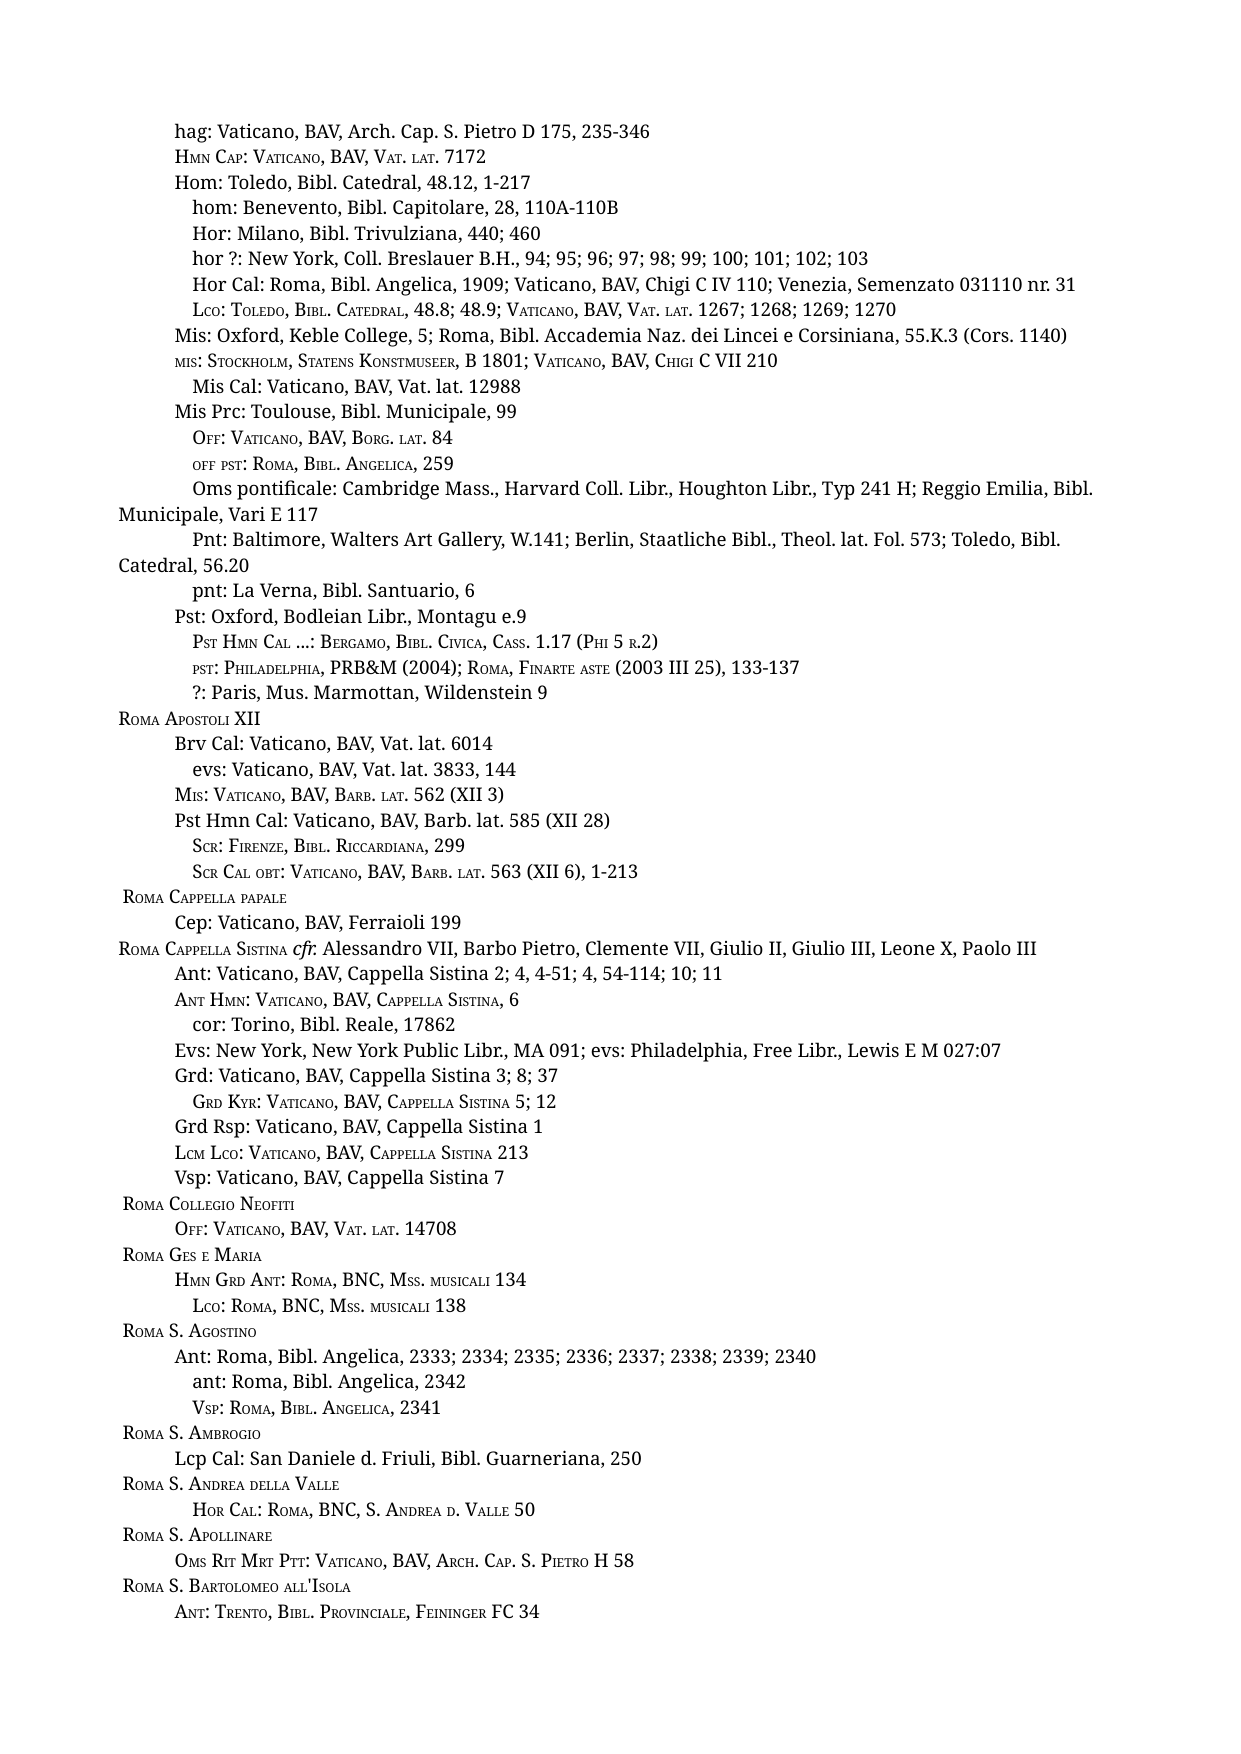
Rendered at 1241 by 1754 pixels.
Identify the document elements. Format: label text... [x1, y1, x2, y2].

text Hmn Grd Ant: Roma, BNC, Mss. musicali 134 [122, 1267, 1122, 1292]
text Roma Ges e Maria [122, 1241, 1122, 1267]
text Mis: Vaticano, BAV, Barb. lat. 562 (XII 3) [122, 782, 1122, 807]
text Lcp Cal: San Daniele d. Friuli, Bibl. Guarneriana, 250 [122, 1445, 1122, 1471]
text Lco: Toledo, Bibl. Catedral, 48.8; 48.9; Vaticano, BAV, Vat. lat. 1267; 1268; 1269; 1270 [118, 297, 1122, 322]
text Pnt: Baltimore, Walters Art Gallery, W.141; Berlin, Staatliche Bibl., Theol. lat. Fol. 573; Toledo, Bibl. Catedral, 56.20 [118, 526, 1122, 577]
text Hor Cal: Roma, Bibl. Angelica, 1909; Vaticano, BAV, Chigi C IV 110; Venezia, Semenzato 031110 nr. 31 [118, 271, 1122, 297]
text evs: Vaticano, BAV, Vat. lat. 3833, 144 [118, 756, 1122, 782]
text Roma S. Agostino [122, 1318, 1122, 1343]
text Ant: Roma, Bibl. Angelica, 2333; 2334; 2335; 2336; 2337; 2338; 2339; 2340 [122, 1343, 1122, 1369]
text Hor: Milano, Bibl. Trivulziana, 440; 460 [118, 220, 1122, 246]
text Mis Prc: Toulouse, Bibl. Municipale, 99 [122, 399, 1122, 424]
text Pst Hmn Cal ...: Bergamo, Bibl. Civica, Cass. 1.17 (Phi 5 r.2) [118, 628, 1122, 654]
text cor: Torino, Bibl. Reale, 17862 [118, 1011, 1122, 1037]
text Vsp: Vaticano, BAV, Cappella Sistina 7 [122, 1164, 1122, 1190]
text Pst Hmn Cal: Vaticano, BAV, Barb. lat. 585 (XII 28) [122, 807, 1122, 833]
text Mis: Oxford, Keble College, 5; Roma, Bibl. Accademia Naz. dei Lincei e Corsiniana, 55.K.3 (Cors. 1140) [122, 322, 1122, 348]
text Roma Cappella papale [122, 884, 1122, 909]
text Grd Kyr: Vaticano, BAV, Cappella Sistina 5; 12 [118, 1088, 1122, 1113]
text ?: Paris, Mus. Marmottan, Wildenstein 9 [118, 679, 1122, 705]
text Ant Hmn: Vaticano, BAV, Cappella Sistina, 6 [122, 986, 1122, 1011]
text Evs: New York, New York Public Libr., MA 091; evs: Philadelphia, Free Libr., Lewis E M 027:07 [122, 1037, 1122, 1062]
text Roma S. Apollinare [122, 1522, 1122, 1547]
text Roma Collegio Neofiti [122, 1190, 1122, 1216]
text Off: Vaticano, BAV, Borg. lat. 84 [118, 424, 1122, 450]
text Brv Cal: Vaticano, BAV, Vat. lat. 6014 [122, 731, 1122, 756]
text Hmn Cap: Vaticano, BAV, Vat. lat. 7172 [122, 144, 1122, 169]
text Roma Cappella Sistina cfr. Alessandro VII, Barbo Pietro, Clemente VII, Giulio II, Giulio III, Leone X, Paolo III [118, 935, 1122, 960]
text Lcm Lco: Vaticano, BAV, Cappella Sistina 213 [122, 1139, 1122, 1164]
text Roma Apostoli XII [118, 705, 1122, 731]
text Ant: Trento, Bibl. Provinciale, Feininger FC 34 [122, 1598, 1122, 1624]
text Scr: Firenze, Bibl. Riccardiana, 299 [118, 833, 1122, 858]
text Roma S. Ambrogio [122, 1420, 1122, 1445]
text Grd Rsp: Vaticano, BAV, Cappella Sistina 1 [122, 1113, 1122, 1139]
text Lco: Roma, BNC, Mss. musicali 138 [118, 1292, 1122, 1318]
text Cep: Vaticano, BAV, Ferraioli 199 [122, 909, 1122, 935]
text Grd: Vaticano, BAV, Cappella Sistina 3; 8; 37 [122, 1062, 1122, 1088]
text Scr Cal obt: Vaticano, BAV, Barb. lat. 563 (XII 6), 1-213 [118, 858, 1122, 884]
text Off: Vaticano, BAV, Vat. lat. 14708 [122, 1216, 1122, 1241]
text Roma S. Bartolomeo all'Isola [122, 1573, 1122, 1598]
text Hor Cal: Roma, BNC, S. Andrea d. Valle 50 [118, 1496, 1122, 1522]
text ant: Roma, Bibl. Angelica, 2342 [118, 1369, 1122, 1394]
text Oms Rit Mrt Ptt: Vaticano, BAV, Arch. Cap. S. Pietro H 58 [122, 1547, 1122, 1573]
text hom: Benevento, Bibl. Capitolare, 28, 110A-110B [118, 195, 1122, 220]
text pst: Philadelphia, PRB&M (2004); Roma, Finarte aste (2003 III 25), 133-137 [118, 654, 1122, 679]
text mis: Stockholm, Statens Konstmuseer, B 1801; Vaticano, BAV, Chigi C VII 210 [122, 348, 1122, 373]
text Oms pontificale: Cambridge Mass., Harvard Coll. Libr., Houghton Libr., Typ 241 H; Reggio Emilia, Bibl. Municipale, Vari E 117 [118, 475, 1122, 526]
text Roma S. Andrea della Valle [122, 1471, 1122, 1496]
text Pst: Oxford, Bodleian Libr., Montagu e.9 [122, 603, 1122, 628]
text Hom: Toledo, Bibl. Catedral, 48.12, 1-217 [122, 169, 1122, 195]
text hor ?: New York, Coll. Breslauer B.H., 94; 95; 96; 97; 98; 99; 100; 101; 102; 103 [118, 246, 1122, 271]
text off pst: Roma, Bibl. Angelica, 259 [118, 450, 1122, 475]
text pnt: La Verna, Bibl. Santuario, 6 [118, 577, 1122, 603]
text Mis Cal: Vaticano, BAV, Vat. lat. 12988 [118, 373, 1122, 399]
text hag: Vaticano, BAV, Arch. Cap. S. Pietro D 175, 235-346 [122, 118, 1122, 144]
text Ant: Vaticano, BAV, Cappella Sistina 2; 4, 4-51; 4, 54-114; 10; 11 [122, 960, 1122, 986]
text Vsp: Roma, Bibl. Angelica, 2341 [118, 1394, 1122, 1420]
